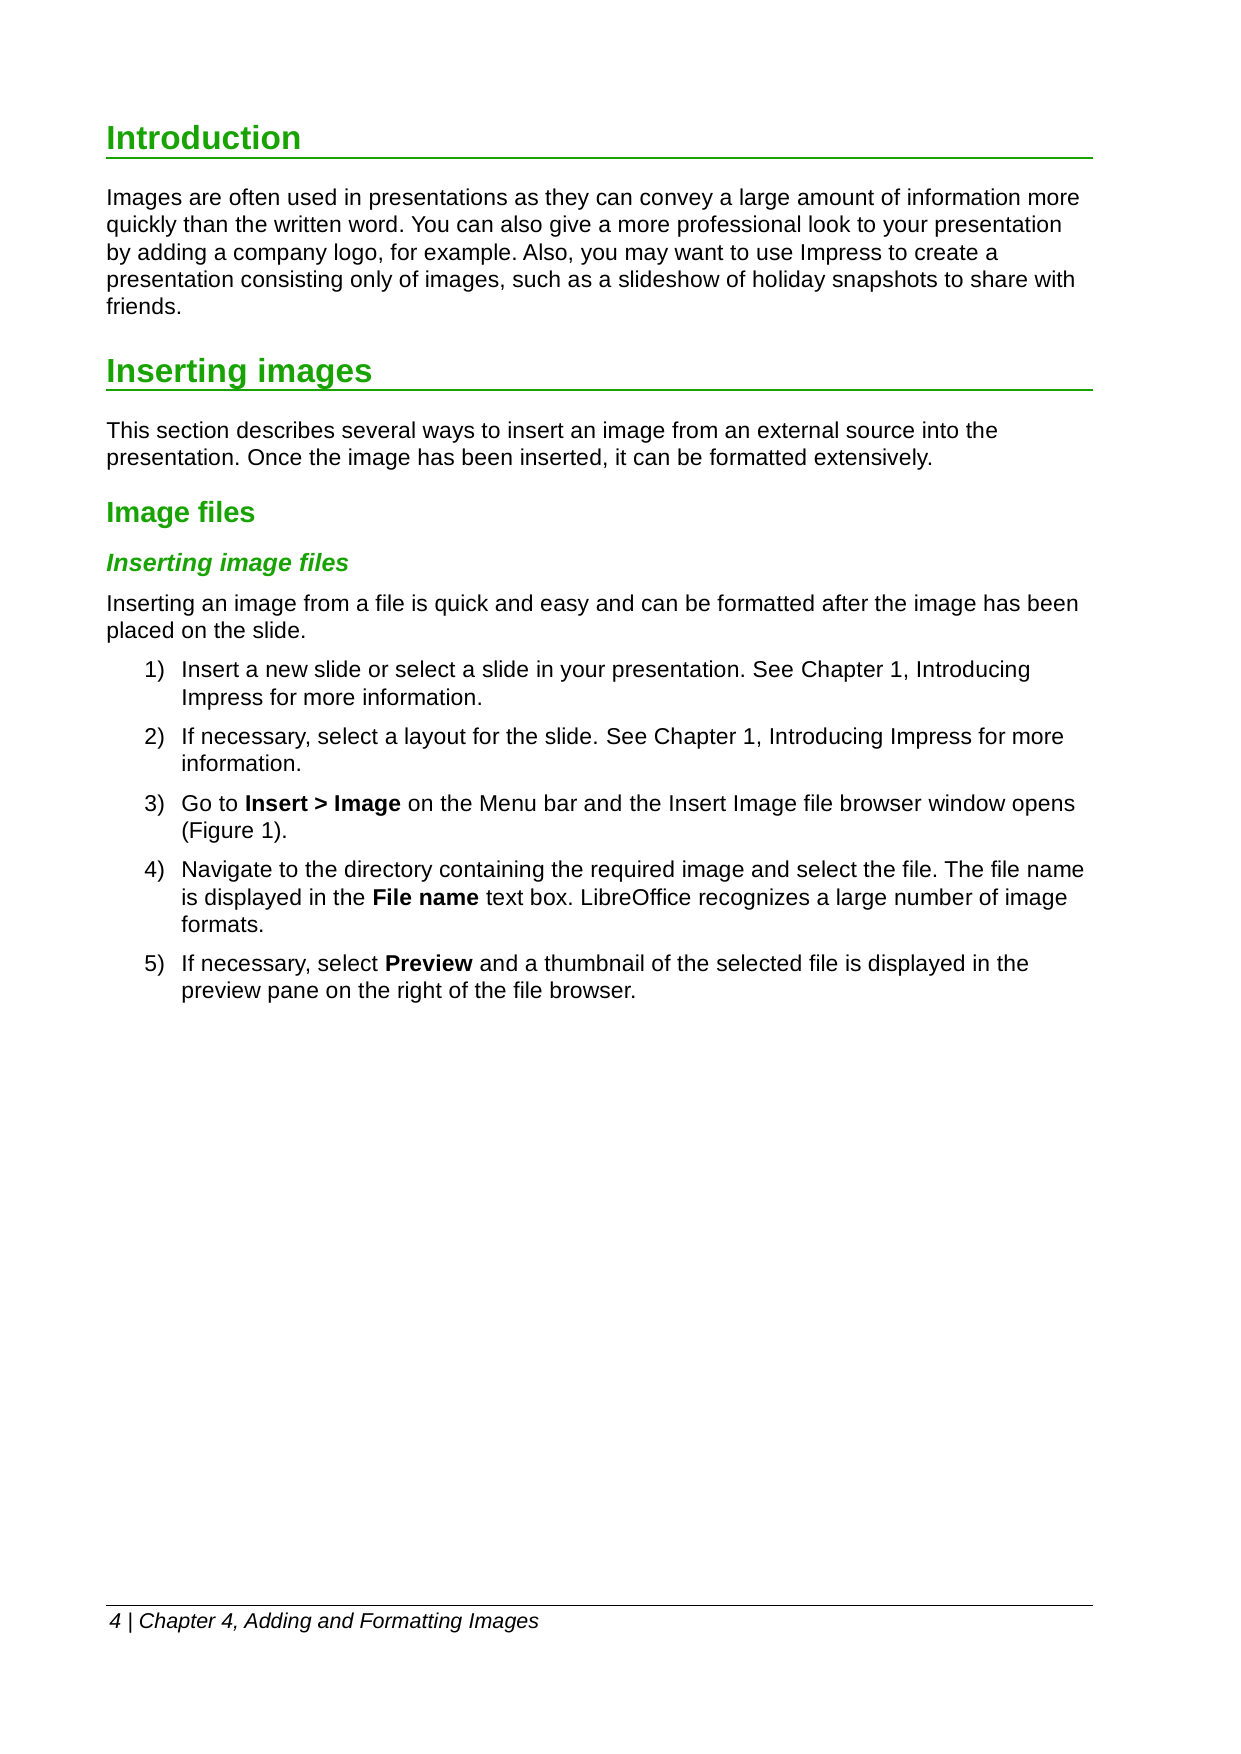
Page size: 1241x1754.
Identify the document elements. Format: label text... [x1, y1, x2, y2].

list Insert a new slide or select a slide in your presentation. See Chapter 1, Introducing Impress for more information. [164, 656, 1093, 710]
list If necessary, select Preview and a thumbnail of the selected file is displayed in the preview pane on the right of the file browser. [164, 949, 1093, 1004]
text Images are often used in presentations as they can convey a large amount of information more quickly than the written word. You can also give a more professional look to your presentation by adding a company logo, for example. Also, you may want to use Impress to create a presentation consisting only of images, such as a slideshow of holiday snapshots to share with friends. [106, 184, 1093, 319]
list Go to Insert > Image on the Menu bar and the Insert Image file browser window opens (Figure 1). [164, 789, 1093, 843]
list Navigate to the directory containing the required image and select the file. The file name is displayed in the File name text box. LibreOffice recognizes a large number of image formats. [164, 856, 1093, 937]
subtitle Inserting images [106, 350, 1093, 389]
subtitle Image files [106, 495, 1093, 529]
subtitle Introduction [106, 118, 1093, 157]
subtitle Inserting image files [106, 547, 1093, 577]
text This section describes several ways to insert an image from an external source into the presentation. Once the image has been inserted, it can be formatted extensively. [106, 416, 1093, 470]
text Inserting an image from a file is quick and easy and can be formatted after the image has been placed on the slide. [106, 589, 1093, 643]
list If necessary, select a layout for the slide. See Chapter 1, Introducing Impress for more information. [164, 722, 1093, 777]
